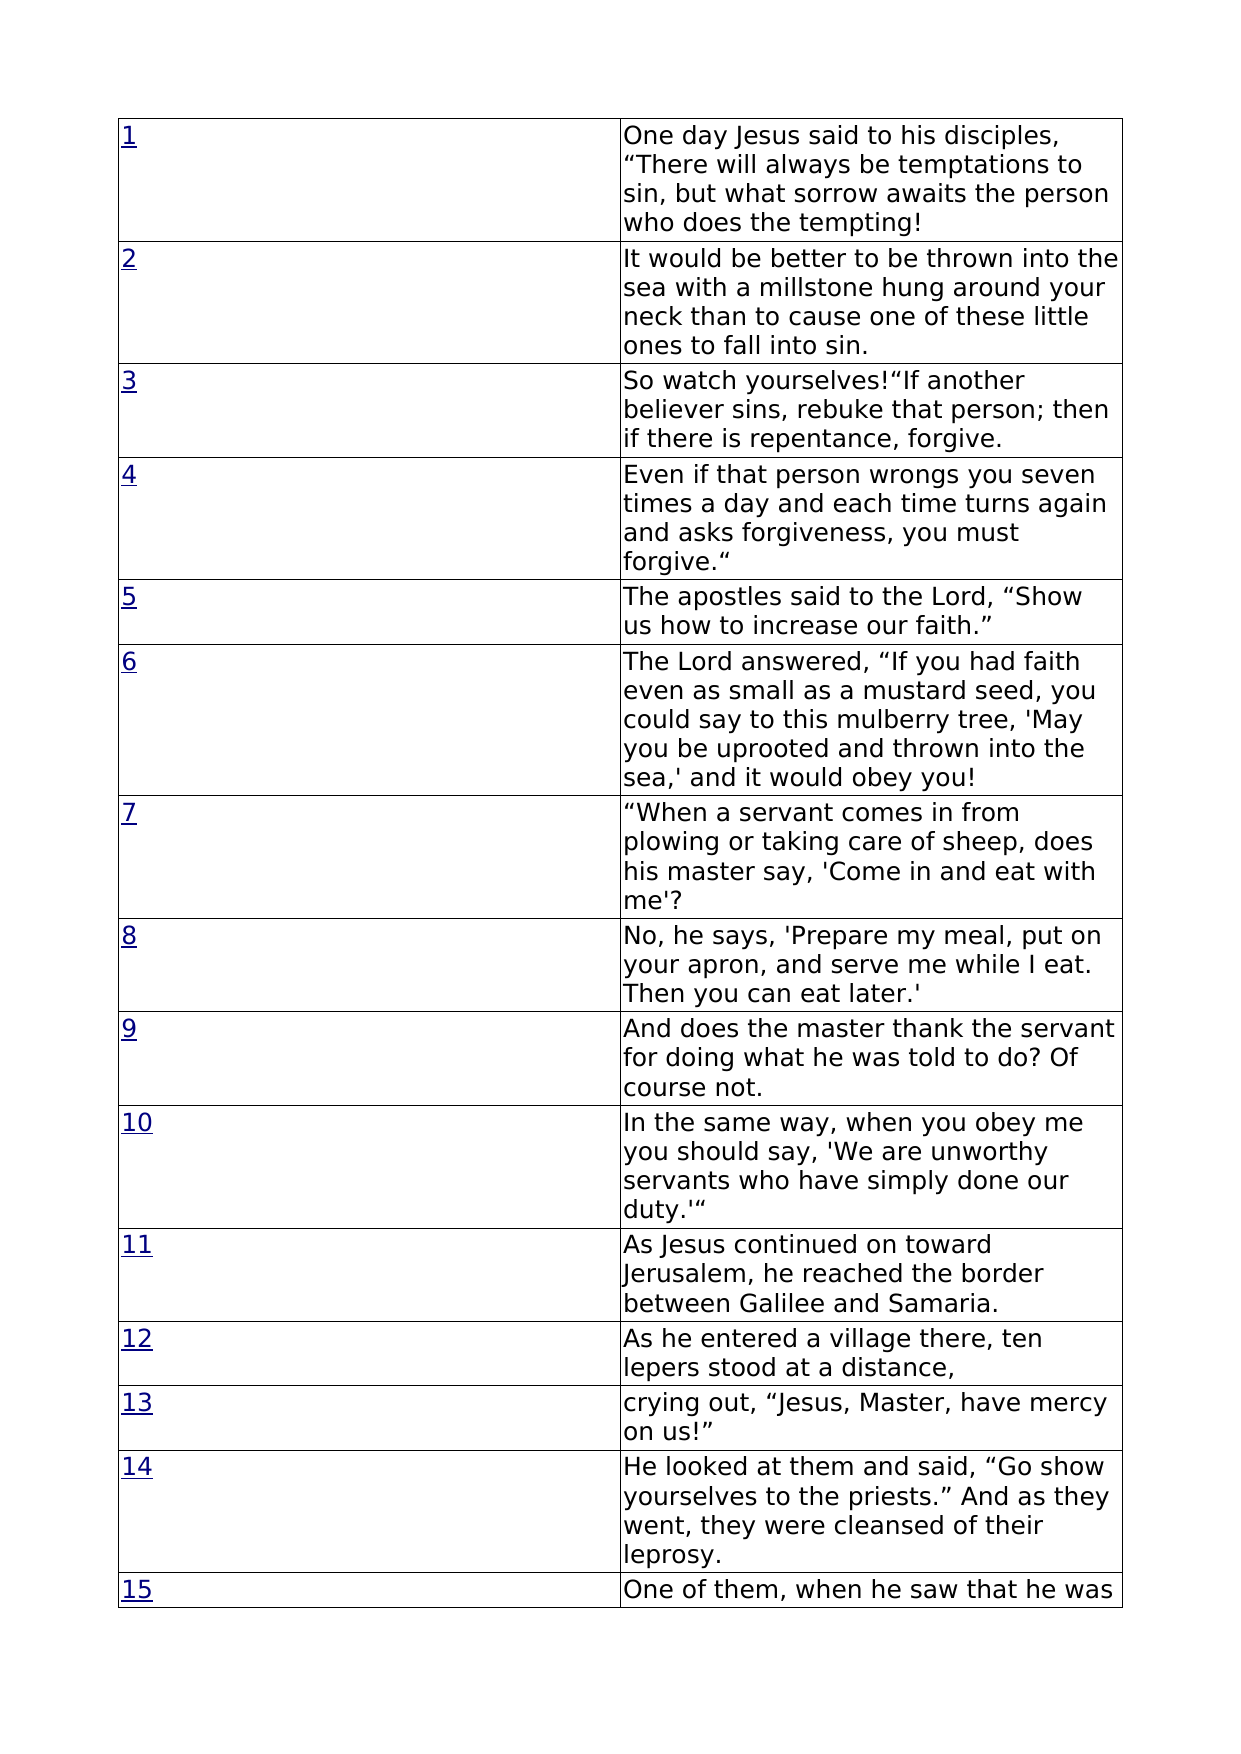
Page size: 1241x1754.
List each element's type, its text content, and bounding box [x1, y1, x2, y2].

table_cell 2 [119, 242, 620, 363]
table_cell 9 [119, 1012, 620, 1105]
table_cell It would be better to be thrown into the sea with a millstone hung around your neck than to cause one of these little ones to fall into sin. [621, 242, 1122, 363]
table_header 1 [119, 119, 620, 241]
table_cell One of them, when he saw that he was [621, 1573, 1122, 1607]
table_cell 6 [119, 645, 620, 795]
table_cell Even if that person wrongs you seven times a day and each time turns again and asks forgiveness, you must forgive.“ [621, 458, 1122, 579]
table_cell 8 [119, 919, 620, 1011]
table_cell As he entered a village there, ten lepers stood at a distance, [621, 1322, 1122, 1385]
table_cell 11 [119, 1229, 620, 1321]
table_cell “When a servant comes in from plowing or taking care of sheep, does his master say, 'Come in and eat with me'? [621, 796, 1122, 918]
table_header One day Jesus said to his disciples, “There will always be temptations to sin, but what sorrow awaits the person who does the tempting! [621, 119, 1122, 241]
table_cell 4 [119, 458, 620, 579]
table_cell 12 [119, 1322, 620, 1385]
table_cell 7 [119, 796, 620, 918]
table_cell And does the master thank the servant for doing what he was told to do? Of course not. [621, 1012, 1122, 1105]
table_cell 5 [119, 580, 620, 644]
table_cell So watch yourselves!“If another believer sins, rebuke that person; then if there is repentance, forgive. [621, 364, 1122, 457]
table_cell The Lord answered, “If you had faith even as small as a mustard seed, you could say to this mulberry tree, 'May you be uprooted and thrown into the sea,' and it would obey you! [621, 645, 1122, 795]
table_cell The apostles said to the Lord, “Show us how to increase our faith.” [621, 580, 1122, 644]
table_cell No, he says, 'Prepare my meal, put on your apron, and serve me while I eat. Then you can eat later.' [621, 919, 1122, 1011]
table_cell crying out, “Jesus, Master, have mercy on us!” [621, 1386, 1122, 1449]
table_cell In the same way, when you obey me you should say, 'We are unworthy servants who have simply done our duty.'“ [621, 1106, 1122, 1227]
table_cell He looked at them and said, “Go show yourselves to the priests.” And as they went, they were cleansed of their leprosy. [621, 1451, 1122, 1572]
table_cell 3 [119, 364, 620, 457]
table_cell 14 [119, 1451, 620, 1572]
table_cell As Jesus continued on toward Jerusalem, he reached the border between Galilee and Samaria. [621, 1229, 1122, 1321]
table_cell 10 [119, 1106, 620, 1227]
table_cell 15 [119, 1573, 620, 1607]
table_cell 13 [119, 1386, 620, 1449]
